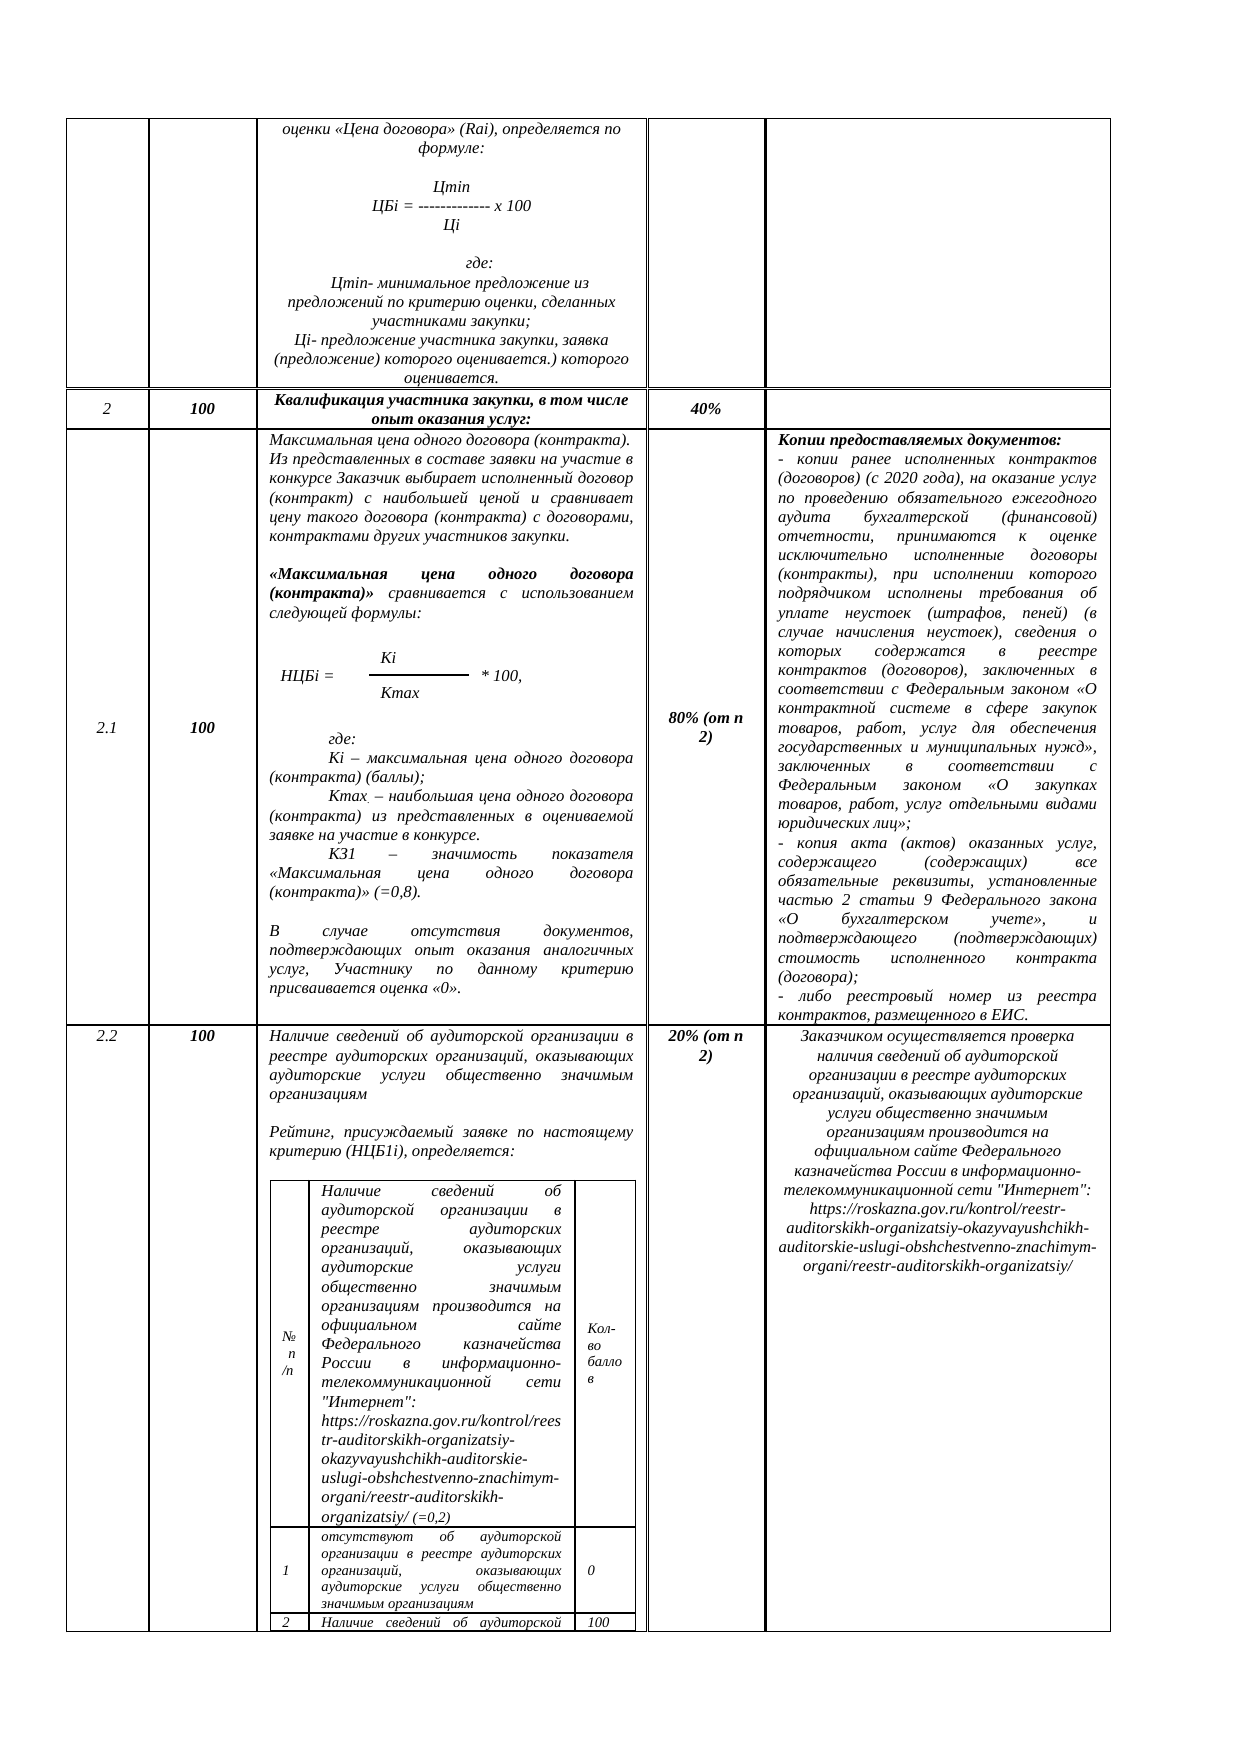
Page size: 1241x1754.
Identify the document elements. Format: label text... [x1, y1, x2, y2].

table_cell Наличие сведений об аудиторской [310, 1614, 574, 1630]
table_cell [150, 119, 256, 387]
table_cell оценки «Цена договора» (Rai), определяется по формуле: Цmin ЦБi = ------------- x 100 Цi где: Цmin- минимальное предложение из предложений по критерию оценки, сделанных участниками закупки; Цi- предложение участника закупки, заявка (предложение) которого оценивается.) которого оценивается. [258, 119, 646, 387]
table_header № п/п [271, 1181, 308, 1526]
table_cell Кmax [369, 676, 469, 709]
table_cell 80% (от п 2) [649, 430, 764, 1024]
table_cell Наличие сведений об аудиторской организации в реестре аудиторских организаций, оказывающих аудиторские услуги общественно значимым организациям Рейтинг, присуждаемый заявке по настоящему критерию (НЦБ1i), определяется: [258, 1026, 646, 1631]
table_header * 100, [469, 641, 569, 709]
table_cell [767, 390, 1110, 428]
table_cell 2.2 [67, 1026, 148, 1631]
table_cell 0 [576, 1528, 635, 1612]
table_cell 100 [576, 1614, 635, 1630]
table_cell 40% [649, 390, 764, 428]
table_cell 20% (от п 2) [649, 1026, 764, 1631]
table_header Кол-во баллов [576, 1181, 635, 1526]
table_cell 100 [150, 390, 256, 428]
table_cell [649, 119, 764, 387]
table_header Кi [369, 641, 469, 674]
table_cell 2.1 [67, 430, 148, 1024]
table_cell отсутствуют об аудиторской организации в реестре аудиторских организаций, оказывающих аудиторские услуги общественно значимым организациям [310, 1528, 574, 1612]
table_cell 2 [271, 1614, 308, 1630]
table_cell 100 [150, 430, 256, 1024]
table_cell 2 [67, 390, 148, 428]
table_cell [767, 119, 1110, 387]
table_cell 1 [271, 1528, 308, 1612]
table_cell Квалификация участника закупки, в том числе опыт оказания услуг: [258, 390, 646, 428]
table_cell Копии предоставляемых документов: - копии ранее исполненных контрактов (договоров) (с 2020 года), на оказание услуг по проведению обязательного ежегодного аудита бухгалтерской (финансовой) отчетности, принимаются к оценке исключительно исполненные договоры (контракты), при исполнении которого подрядчиком исполнены требования об уплате неустоек (штрафов, пеней) (в случае начисления неустоек), сведения о которых содержатся в реестре контрактов (договоров), заключенных в соответствии с Федеральным законом «О контрактной системе в сфере закупок товаров, работ, услуг для обеспечения государственных и муниципальных нужд», заключенных в соответствии с Федеральным законом «О закупках товаров, работ, услуг отдельными видами юридических лиц»; - копия акта (актов) оказанных услуг, содержащего (содержащих) все обязательные реквизиты, установленные частью 2 статьи 9 Федерального закона «О бухгалтерском учете», и подтверждающего (подтверждающих) стоимость исполненного контракта (договора); - либо реестровый номер из реестра контрактов, размещенного в ЕИС. [767, 430, 1110, 1024]
table_header НЦБi = [269, 641, 369, 709]
table_cell Максимальная цена одного договора (контракта). Из представленных в составе заявки на участие в конкурсе Заказчик выбирает исполненный договор (контракт) с наибольшей ценой и сравнивает цену такого договора (контракта) с договорами, контрактами других участников закупки. «Максимальная цена одного договора (контракта)» сравнивается с использованием следующей формулы: где: Кi – максимальная цена одного договора (контракта) (баллы); Кmax. – наибольшая цена одного договора (контракта) из представленных в оцениваемой заявке на участие в конкурсе. КЗ1 – значимость показателя «Максимальная цена одного договора (контракта)» (=0,8). В случае отсутствия документов, подтверждающих опыт оказания аналогичных услуг, Участнику по данному критерию присваивается оценка «0». [258, 430, 646, 1024]
table_cell 100 [150, 1026, 256, 1631]
table_cell Заказчиком осуществляется проверка наличия сведений об аудиторской организации в реестре аудиторских организаций, оказывающих аудиторские услуги общественно значимым организациям производится на официальном сайте Федерального казначейства России в информационно-телекоммуникационной сети "Интернет": https://roskazna.gov.ru/kontrol/reestr-auditorskikh-organizatsiy-okazyvayushchikh-auditorskie-uslugi-obshchestvenno-znachimym-organi/reestr-auditorskikh-organizatsiy/ [767, 1026, 1110, 1631]
table_header Наличие сведений об аудиторской организации в реестре аудиторских организаций, оказывающих аудиторские услуги общественно значимым организациям производится на официальном сайте Федерального казначейства России в информационно-телекоммуникационной сети "Интернет": https://roskazna.gov.ru/kontrol/reestr-auditorskikh-organizatsiy-okazyvayushchikh-auditorskie-uslugi-obshchestvenno-znachimym-organi/reestr-auditorskikh-organizatsiy/ (=0,2) [310, 1181, 574, 1526]
table_cell [67, 119, 148, 387]
